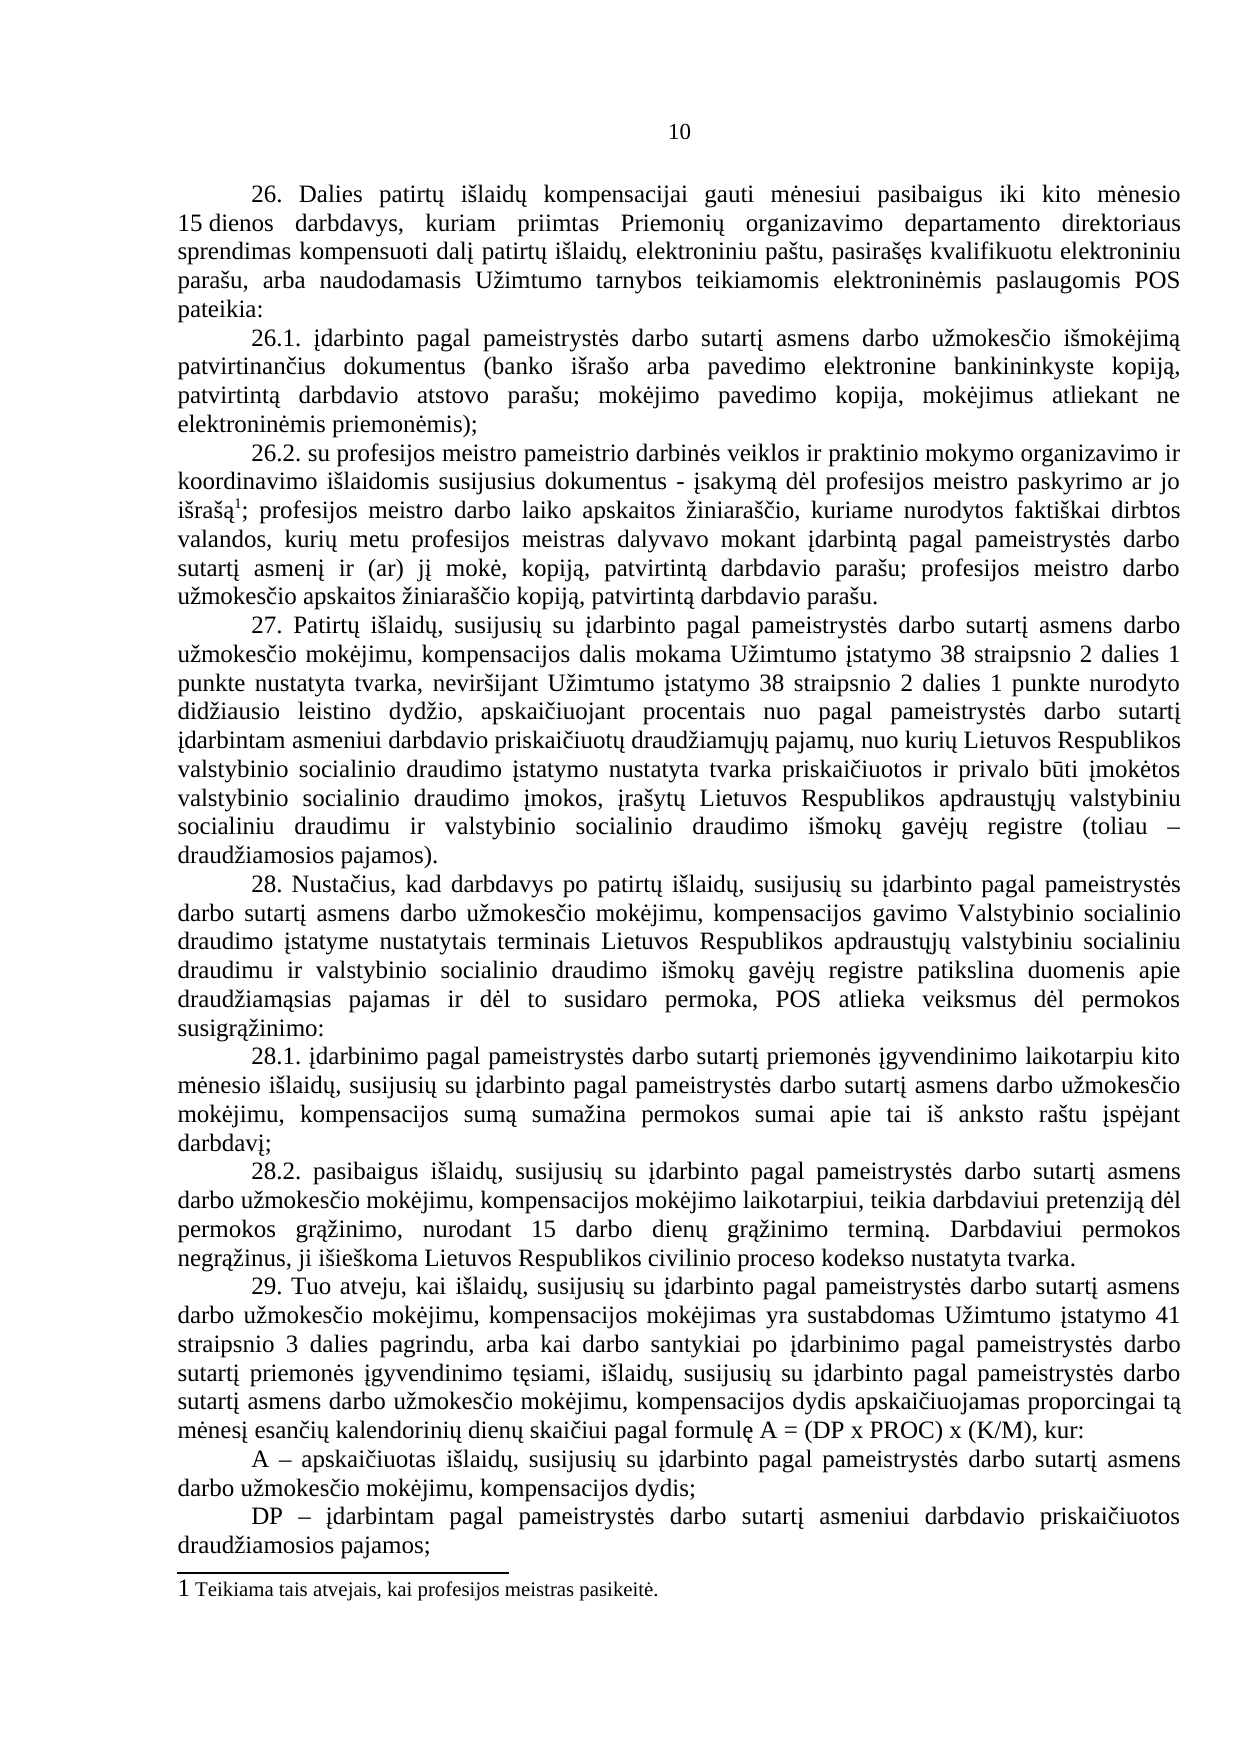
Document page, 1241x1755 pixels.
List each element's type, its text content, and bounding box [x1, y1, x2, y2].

text 26.2. su profesijos meistro pameistrio darbinės veiklos ir praktinio mokymo organizavimo ir koordinavimo išlaidomis susijusius dokumentus - įsakymą dėl profesijos meistro paskyrimo ar jo išrašą; profesijos meistro darbo laiko apskaitos žiniaraščio, kuriame nurodytos faktiškai dirbtos valandos, kurių metu profesijos meistras dalyvavo mokant įdarbintą pagal pameistrystės darbo sutartį asmenį ir (ar) jį mokė, kopiją, patvirtintą darbdavio parašu; profesijos meistro darbo užmokesčio apskaitos žiniaraščio kopiją, patvirtintą darbdavio parašu. [177, 438, 1181, 610]
text 29. Tuo atveju, kai išlaidų, susijusių su įdarbinto pagal pameistrystės darbo sutartį asmens darbo užmokesčio mokėjimu, kompensacijos mokėjimas yra sustabdomas Užimtumo įstatymo 41 straipsnio 3 dalies pagrindu, arba kai darbo santykiai po įdarbinimo pagal pameistrystės darbo sutartį priemonės įgyvendinimo tęsiami, išlaidų, susijusių su įdarbinto pagal pameistrystės darbo sutartį asmens darbo užmokesčio mokėjimu, kompensacijos dydis apskaičiuojamas proporcingai tą mėnesį esančių kalendorinių dienų skaičiui pagal formulę A = (DP x PROC) x (K/M), kur: [177, 1271, 1181, 1444]
text 26.1. įdarbinto pagal pameistrystės darbo sutartį asmens darbo užmokesčio išmokėjimą patvirtinančius dokumentus (banko išrašo arba pavedimo elektronine bankininkyste kopiją, patvirtintą darbdavio atstovo parašu; mokėjimo pavedimo kopija, mokėjimus atliekant ne elektroninėmis priemonėmis); [177, 323, 1181, 438]
text DP – įdarbintam pagal pameistrystės darbo sutartį asmeniui darbdavio priskaičiuotos draudžiamosios pajamos; [177, 1501, 1181, 1559]
text 28. Nustačius, kad darbdavys po patirtų išlaidų, susijusių su įdarbinto pagal pameistrystės darbo sutartį asmens darbo užmokesčio mokėjimu, kompensacijos gavimo Valstybinio socialinio draudimo įstatyme nustatytais terminais Lietuvos Respublikos apdraustųjų valstybiniu socialiniu draudimu ir valstybinio socialinio draudimo išmokų gavėjų registre patikslina duomenis apie draudžiamąsias pajamas ir dėl to susidaro permoka, POS atlieka veiksmus dėl permokos susigrąžinimo: [177, 869, 1181, 1041]
text 28.2. pasibaigus išlaidų, susijusių su įdarbinto pagal pameistrystės darbo sutartį asmens darbo užmokesčio mokėjimu, kompensacijos mokėjimo laikotarpiui, teikia darbdaviui pretenziją dėl permokos grąžinimo, nurodant 15 darbo dienų grąžinimo terminą. Darbdaviui permokos negrąžinus, ji išieškoma Lietuvos Respublikos civilinio proceso kodekso nustatyta tvarka. [177, 1156, 1181, 1271]
text 26. Dalies patirtų išlaidų kompensacijai gauti mėnesiui pasibaigus iki kito mėnesio 15 dienos darbdavys, kuriam priimtas Priemonių organizavimo departamento direktoriaus sprendimas kompensuoti dalį patirtų išlaidų, elektroniniu paštu, pasirašęs kvalifikuotu elektroniniu parašu, arba naudodamasis Užimtumo tarnybos teikiamomis elektroninėmis paslaugomis POS pateikia: [177, 179, 1181, 323]
text 27. Patirtų išlaidų, susijusių su įdarbinto pagal pameistrystės darbo sutartį asmens darbo užmokesčio mokėjimu, kompensacijos dalis mokama Užimtumo įstatymo 38 straipsnio 2 dalies 1 punkte nustatyta tvarka, neviršijant Užimtumo įstatymo 38 straipsnio 2 dalies 1 punkte nurodyto didžiausio leistino dydžio, apskaičiuojant procentais nuo pagal pameistrystės darbo sutartį įdarbintam asmeniui darbdavio priskaičiuotų draudžiamųjų pajamų, nuo kurių Lietuvos Respublikos valstybinio socialinio draudimo įstatymo nustatyta tvarka priskaičiuotos ir privalo būti įmokėtos valstybinio socialinio draudimo įmokos, įrašytų Lietuvos Respublikos apdraustųjų valstybiniu socialiniu draudimu ir valstybinio socialinio draudimo išmokų gavėjų registre (toliau – draudžiamosios pajamos). [177, 610, 1181, 869]
text Teikiama tais atvejais, kai profesijos meistras pasikeitė. [177, 1573, 1181, 1602]
text 28.1. įdarbinimo pagal pameistrystės darbo sutartį priemonės įgyvendinimo laikotarpiu kito mėnesio išlaidų, susijusių su įdarbinto pagal pameistrystės darbo sutartį asmens darbo užmokesčio mokėjimu, kompensacijos sumą sumažina permokos sumai apie tai iš anksto raštu įspėjant darbdavį; [177, 1041, 1181, 1156]
text A – apskaičiuotas išlaidų, susijusių su įdarbinto pagal pameistrystės darbo sutartį asmens darbo užmokesčio mokėjimu, kompensacijos dydis; [177, 1444, 1181, 1501]
